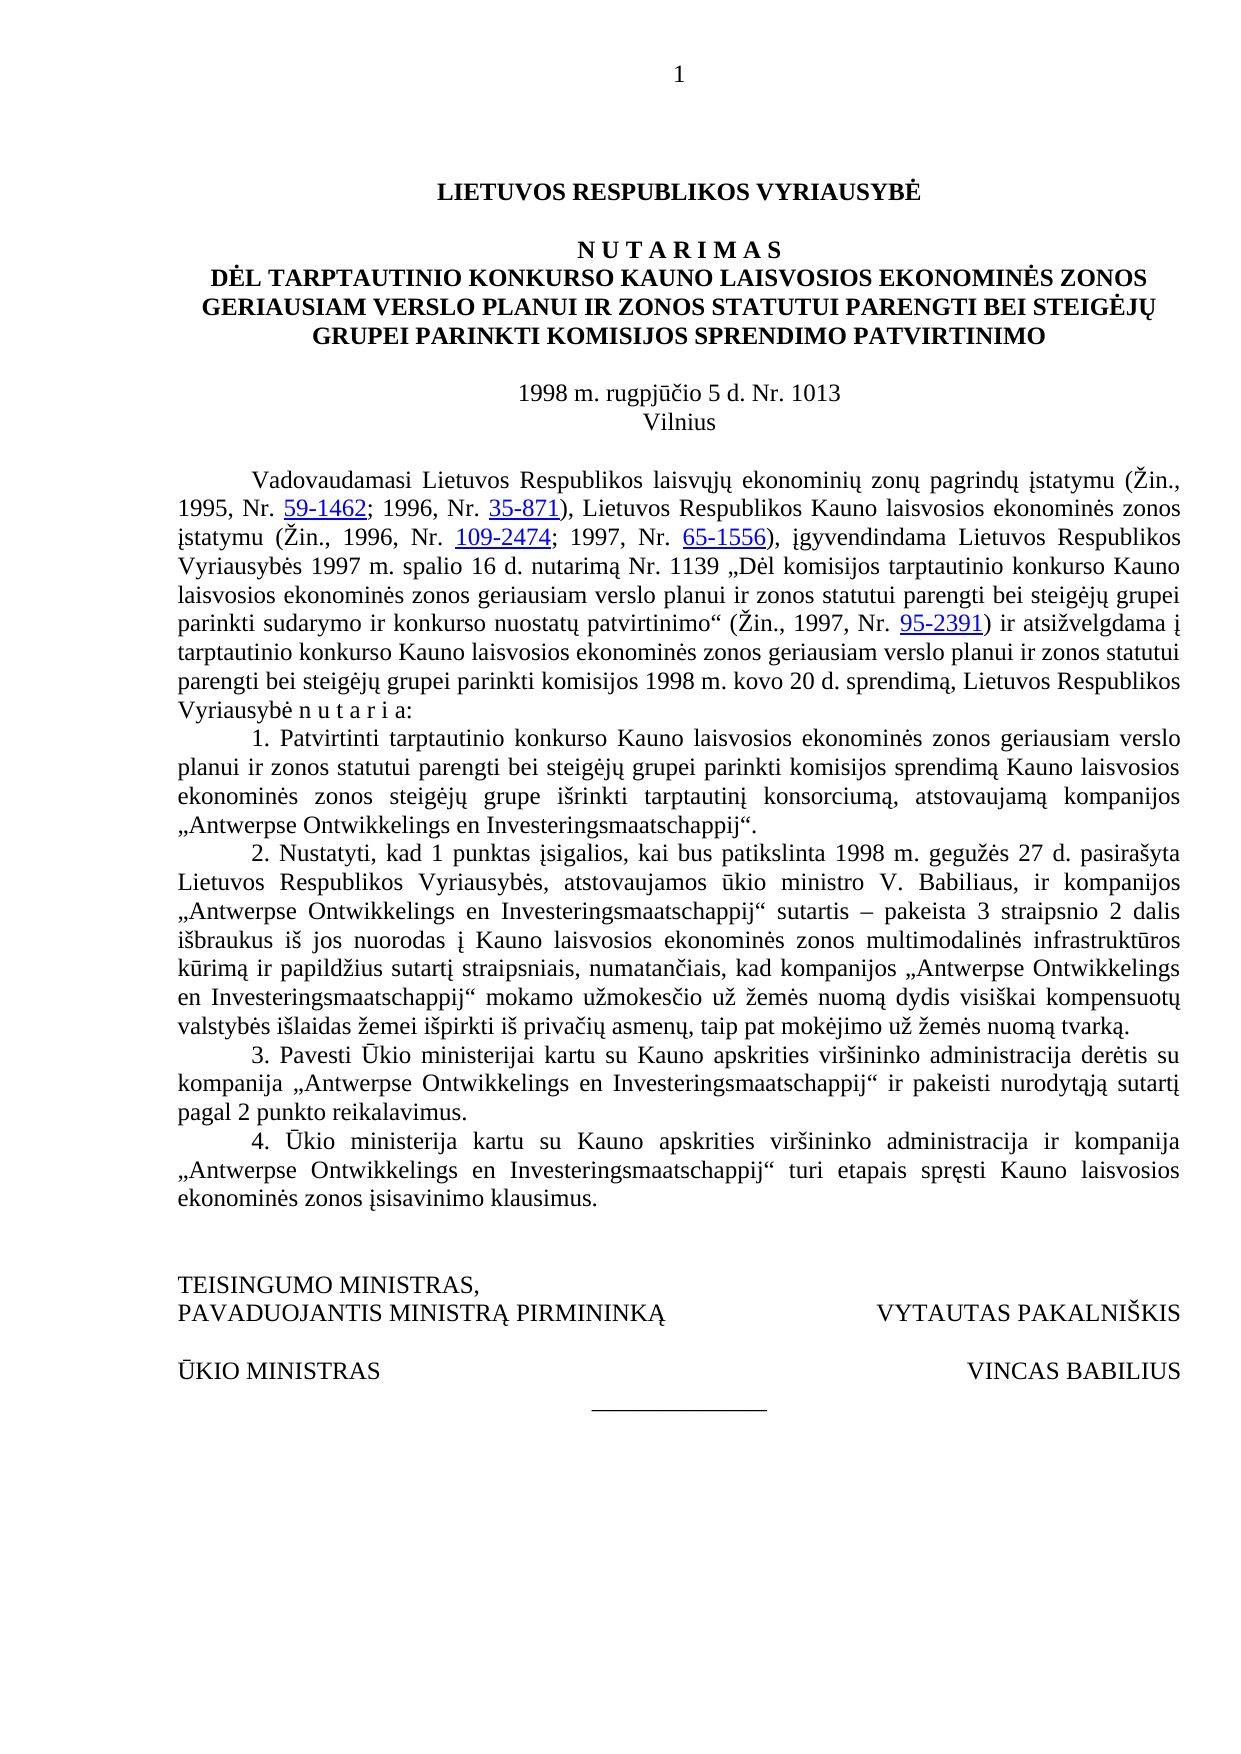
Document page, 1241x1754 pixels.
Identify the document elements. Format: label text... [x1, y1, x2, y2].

text N U T A R I M A S [177, 235, 1181, 263]
text TEISINGUMO MINISTRAS, [177, 1270, 1181, 1298]
text 3. Pavesti Ūkio ministerijai kartu su Kauno apskrities viršininko administracija derėtis su kompanija „Antwerpse Ontwikkelings en Investeringsmaatschappij“ ir pakeisti nurodytąją sutartį pagal 2 punkto reikalavimus. [177, 1040, 1181, 1126]
text ______________ [177, 1385, 1181, 1413]
text Vilnius [177, 407, 1181, 436]
text PAVADUOJANTIS MINISTRĄ PIRMININKĄ VYTAUTAS PAKALNIŠKIS [177, 1298, 1181, 1327]
text DĖL TARPTAUTINIO KONKURSO KAUNO LAISVOSIOS EKONOMINĖS ZONOS GERIAUSIAM VERSLO PLANUI IR ZONOS STATUTUI PARENGTI BEI STEIGĖJŲ GRUPEI PARINKTI KOMISIJOS SPRENDIMO PATVIRTINIMO [177, 263, 1181, 350]
text 1998 m. rugpjūčio 5 d. Nr. 1013 [177, 378, 1181, 407]
text 1. Patvirtinti tarptautinio konkurso Kauno laisvosios ekonominės zonos geriausiam verslo planui ir zonos statutui parengti bei steigėjų grupei parinkti komisijos sprendimą Kauno laisvosios ekonominės zonos steigėjų grupe išrinkti tarptautinį konsorciumą, atstovaujamą kompanijos „Antwerpse Ontwikkelings en Investeringsmaatschappij“. [177, 723, 1181, 838]
text Vadovaudamasi Lietuvos Respublikos laisvųjų ekonominių zonų pagrindų įstatymu (Žin., 1995, Nr. 59-1462; 1996, Nr. 35-871), Lietuvos Respublikos Kauno laisvosios ekonominės zonos įstatymu (Žin., 1996, Nr. 109-2474; 1997, Nr. 65-1556), įgyvendindama Lietuvos Respublikos Vyriausybės 1997 m. spalio 16 d. nutarimą Nr. 1139 „Dėl komisijos tarptautinio konkurso Kauno laisvosios ekonominės zonos geriausiam verslo planui ir zonos statutui parengti bei steigėjų grupei parinkti sudarymo ir konkurso nuostatų patvirtinimo“ (Žin., 1997, Nr. 95-2391) ir atsižvelgdama į tarptautinio konkurso Kauno laisvosios ekonominės zonos geriausiam verslo planui ir zonos statutui parengti bei steigėjų grupei parinkti komisijos 1998 m. kovo 20 d. sprendimą, Lietuvos Respublikos Vyriausybė nutaria: [177, 465, 1181, 723]
text 2. Nustatyti, kad 1 punktas įsigalios, kai bus patikslinta 1998 m. gegužės 27 d. pasirašyta Lietuvos Respublikos Vyriausybės, atstovaujamos ūkio ministro V. Babiliaus, ir kompanijos „Antwerpse Ontwikkelings en Investeringsmaatschappij“ sutartis – pakeista 3 straipsnio 2 dalis išbraukus iš jos nuorodas į Kauno laisvosios ekonominės zonos multimodalinės infrastruktūros kūrimą ir papildžius sutartį straipsniais, numatančiais, kad kompanijos „Antwerpse Ontwikkelings en Investeringsmaatschappij“ mokamo užmokesčio už žemės nuomą dydis visiškai kompensuotų valstybės išlaidas žemei išpirkti iš privačių asmenų, taip pat mokėjimo už žemės nuomą tvarką. [177, 838, 1181, 1040]
text ŪKIO MINISTRAS VINCAS BABILIUS [177, 1356, 1181, 1385]
text 4. Ūkio ministerija kartu su Kauno apskrities viršininko administracija ir kompanija „Antwerpse Ontwikkelings en Investeringsmaatschappij“ turi etapais spręsti Kauno laisvosios ekonominės zonos įsisavinimo klausimus. [177, 1126, 1181, 1212]
text LIETUVOS RESPUBLIKOS VYRIAUSYBĖ [177, 177, 1181, 206]
